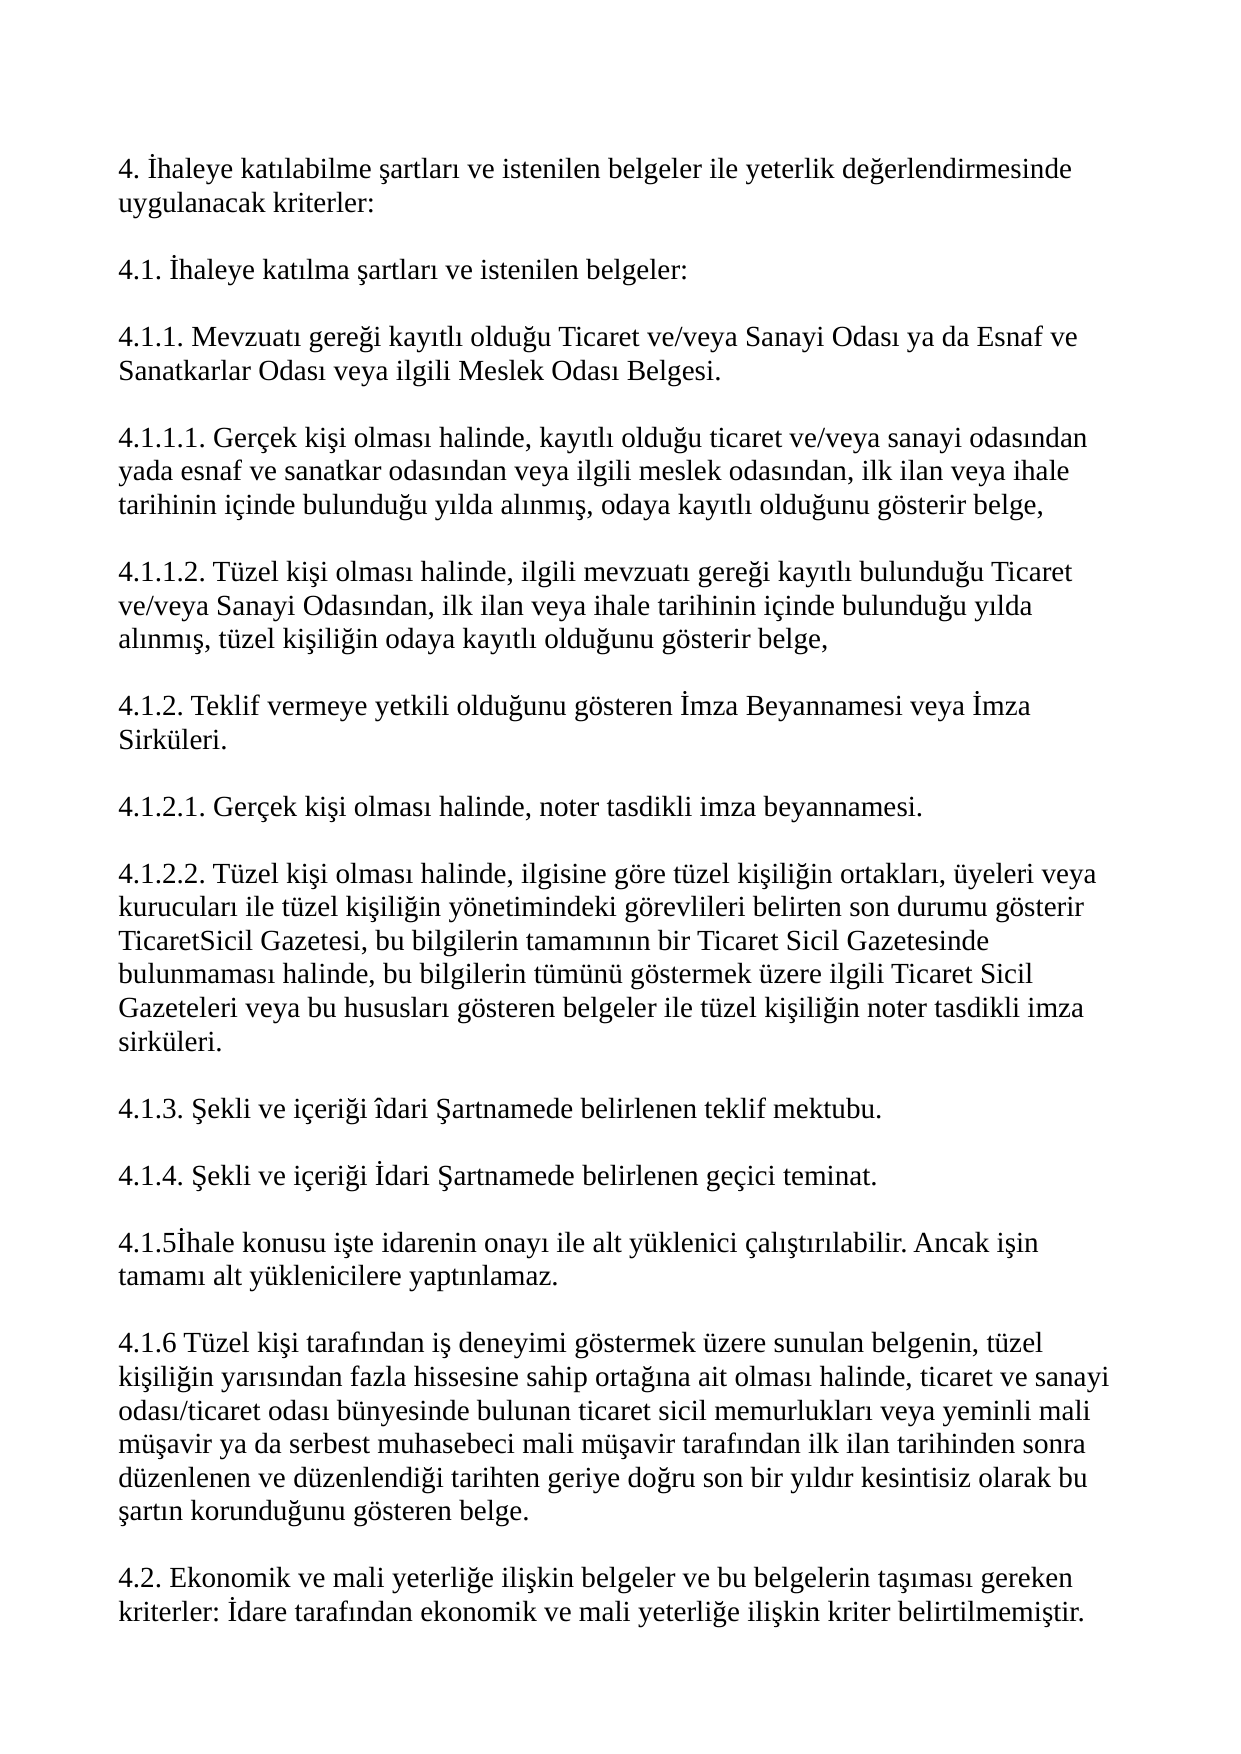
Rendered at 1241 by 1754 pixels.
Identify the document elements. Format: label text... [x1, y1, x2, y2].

text 4.2. Ekonomik ve mali yeterliğe ilişkin belgeler ve bu belgelerin taşıması gereken kriterler: İdare tarafından ekonomik ve mali yeterliğe ilişkin kriter belirtilmemiştir. [118, 1560, 1122, 1627]
text 4.1.1.2. Tüzel kişi olması halinde, ilgili mevzuatı gereği kayıtlı bulunduğu Ticaret ve/veya Sanayi Odasından, ilk ilan veya ihale tarihinin içinde bulunduğu yılda alınmış, tüzel kişiliğin odaya kayıtlı olduğunu gösterir belge, [118, 554, 1122, 655]
text 4.1.2. Teklif vermeye yetkili olduğunu gösteren İmza Beyannamesi veya İmza Sirküleri. [118, 688, 1122, 755]
text 4.1.4. Şekli ve içeriği İdari Şartnamede belirlenen geçici teminat. [118, 1158, 1122, 1191]
text 4. İhaleye katılabilme şartları ve istenilen belgeler ile yeterlik değerlendirmesinde uygulanacak kriterler: [118, 152, 1122, 219]
text 4.1.1.1. Gerçek kişi olması halinde, kayıtlı olduğu ticaret ve/veya sanayi odasından yada esnaf ve sanatkar odasından veya ilgili meslek odasından, ilk ilan veya ihale tarihinin içinde bulunduğu yılda alınmış, odaya kayıtlı olduğunu gösterir belge, [118, 420, 1122, 521]
text 4.1.1. Mevzuatı gereği kayıtlı olduğu Ticaret ve/veya Sanayi Odası ya da Esnaf ve Sanatkarlar Odası veya ilgili Meslek Odası Belgesi. [118, 319, 1122, 386]
text 4.1. İhaleye katılma şartları ve istenilen belgeler: [118, 252, 1122, 286]
text 4.1.3. Şekli ve içeriği îdari Şartnamede belirlenen teklif mektubu. [118, 1091, 1122, 1124]
text 4.1.2.1. Gerçek kişi olması halinde, noter tasdikli imza beyannamesi. [118, 789, 1122, 822]
text 4.1.2.2. Tüzel kişi olması halinde, ilgisine göre tüzel kişiliğin ortakları, üyeleri veya kurucuları ile tüzel kişiliğin yönetimindeki görevlileri belirten son durumu gösterir TicaretSicil Gazetesi, bu bilgilerin tamamının bir Ticaret Sicil Gazetesinde bulunmaması halinde, bu bilgilerin tümünü göstermek üzere ilgili Ticaret Sicil Gazeteleri veya bu hususları gösteren belgeler ile tüzel kişiliğin noter tasdikli imza sirküleri. [118, 856, 1122, 1057]
text 4.1.5İhale konusu işte idarenin onayı ile alt yüklenici çalıştırılabilir. Ancak işin tamamı alt yüklenicilere yaptınlamaz. [118, 1225, 1122, 1292]
text 4.1.6 Tüzel kişi tarafından iş deneyimi göstermek üzere sunulan belgenin, tüzel kişiliğin yarısından fazla hissesine sahip ortağına ait olması halinde, ticaret ve sanayi odası/ticaret odası bünyesinde bulunan ticaret sicil memurlukları veya yeminli mali müşavir ya da serbest muhasebeci mali müşavir tarafından ilk ilan tarihinden sonra düzenlenen ve düzenlendiği tarihten geriye doğru son bir yıldır kesintisiz olarak bu şartın korunduğunu gösteren belge. [118, 1326, 1122, 1527]
